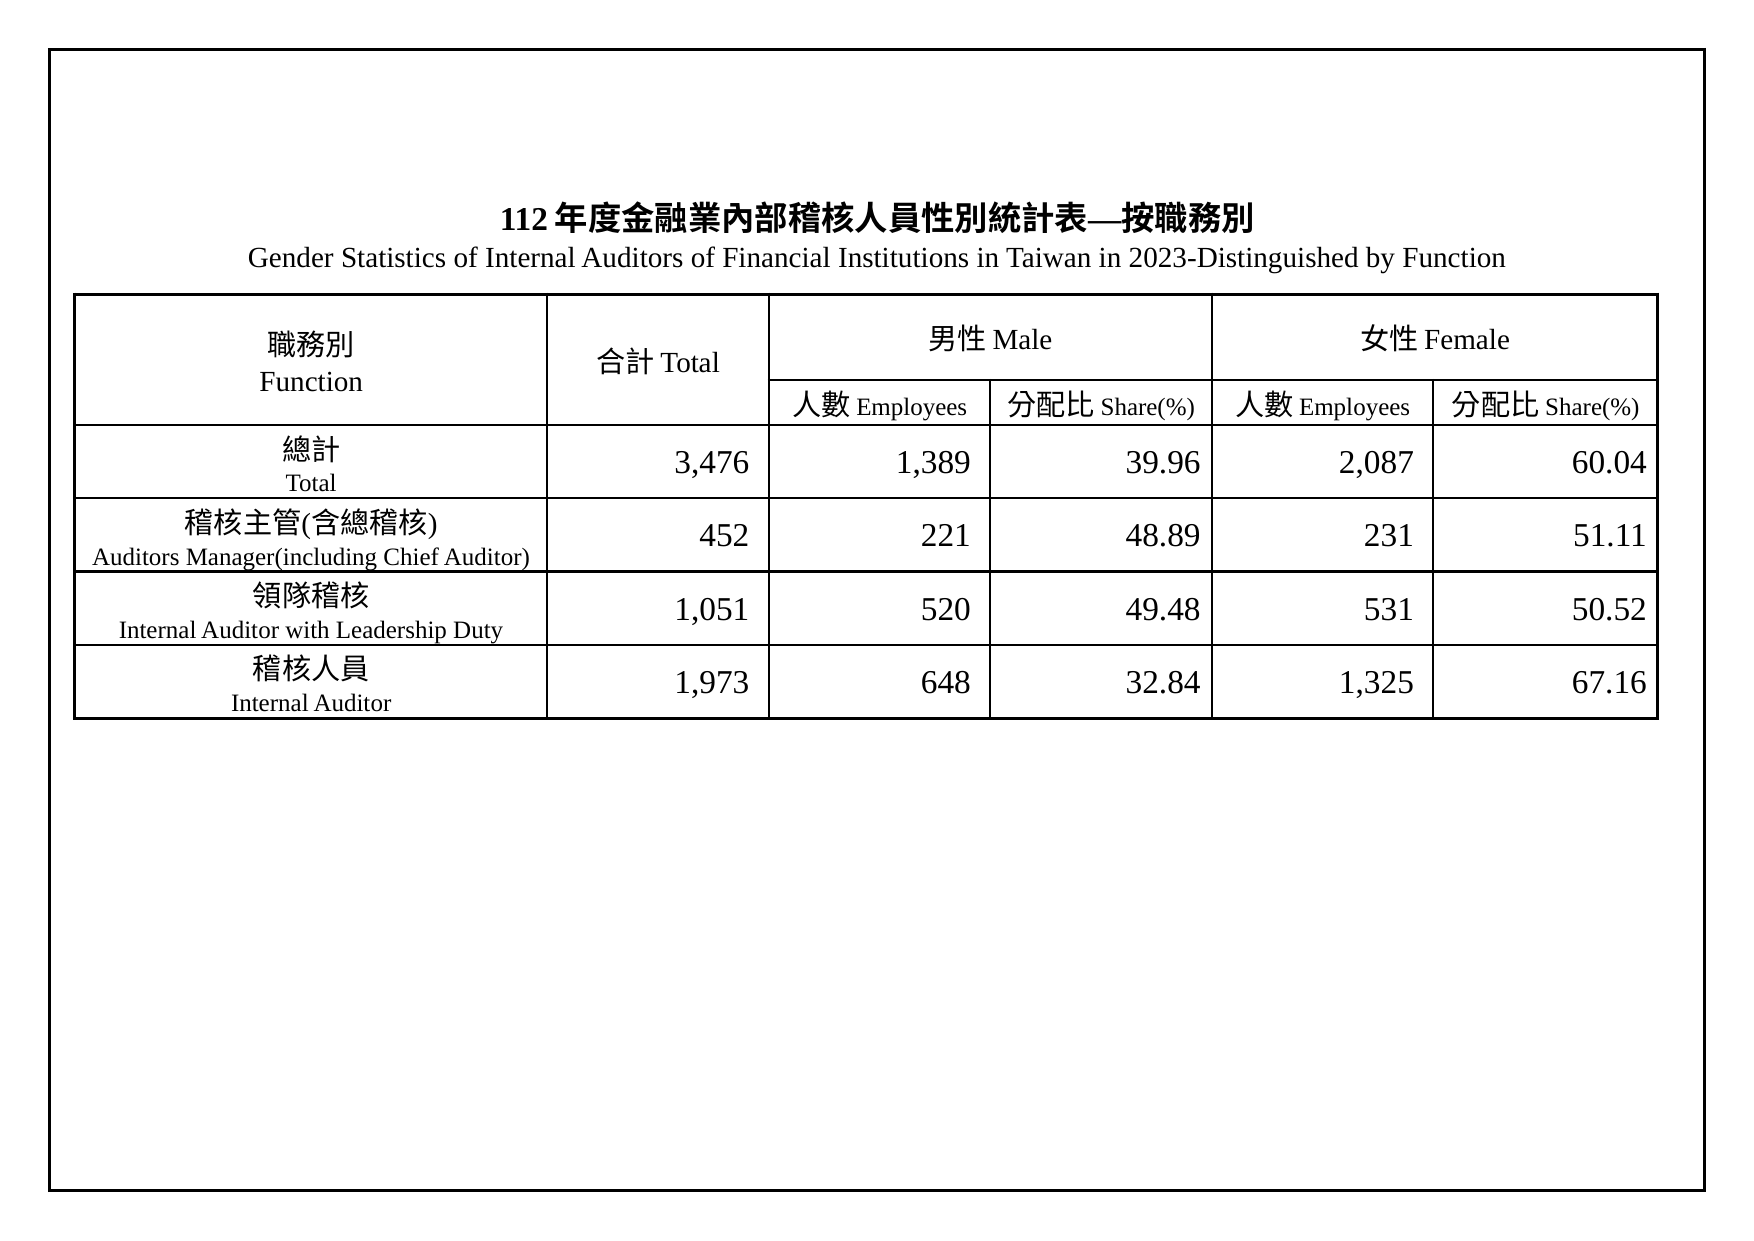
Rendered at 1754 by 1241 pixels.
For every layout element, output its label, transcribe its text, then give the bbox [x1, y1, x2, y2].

table_header 職務別 Function [76, 296, 546, 424]
table_cell 分配比Share(%) [1434, 381, 1656, 424]
table_cell 32.84 [991, 646, 1211, 717]
table_header 男性Male [770, 296, 1211, 379]
table_header 女性Female [1213, 296, 1656, 379]
table_cell 總計 Total [76, 426, 546, 497]
table_cell 39.96 [991, 426, 1211, 497]
table_cell 221 [770, 499, 989, 570]
text 112年度金融業內部稽核人員性別統計表—按職務別 [150, 192, 1604, 240]
table_cell 50.52 [1434, 573, 1656, 643]
table_cell 稽核主管(含總稽核) Auditors Manager(including Chief Auditor) [76, 499, 546, 570]
table_cell 人數Employees [1213, 381, 1432, 424]
table_cell 分配比Share(%) [991, 381, 1211, 424]
table_cell 1,973 [548, 646, 768, 717]
table_header 合計Total [548, 296, 768, 424]
table_cell 51.11 [1434, 499, 1656, 570]
table_cell 67.16 [1434, 646, 1656, 717]
table_cell 1,389 [770, 426, 989, 497]
text Gender Statistics of Internal Auditors of Financial Institutions in Taiwan in 2023-Distinguished by Function [150, 240, 1604, 274]
table_cell 1,325 [1213, 646, 1432, 717]
table_cell 領隊稽核 Internal Auditor with Leadership Duty [76, 573, 546, 643]
table_cell 452 [548, 499, 768, 570]
table_cell 60.04 [1434, 426, 1656, 497]
table_cell 2,087 [1213, 426, 1432, 497]
table_cell 231 [1213, 499, 1432, 570]
table_cell 稽核人員 Internal Auditor [76, 646, 546, 717]
table_cell 531 [1213, 573, 1432, 643]
table_cell 3,476 [548, 426, 768, 497]
table_cell 人數Employees [770, 381, 989, 424]
table_cell 1,051 [548, 573, 768, 643]
table_cell 520 [770, 573, 989, 643]
table_cell 48.89 [991, 499, 1211, 570]
table_cell 648 [770, 646, 989, 717]
table_cell 49.48 [991, 573, 1211, 643]
